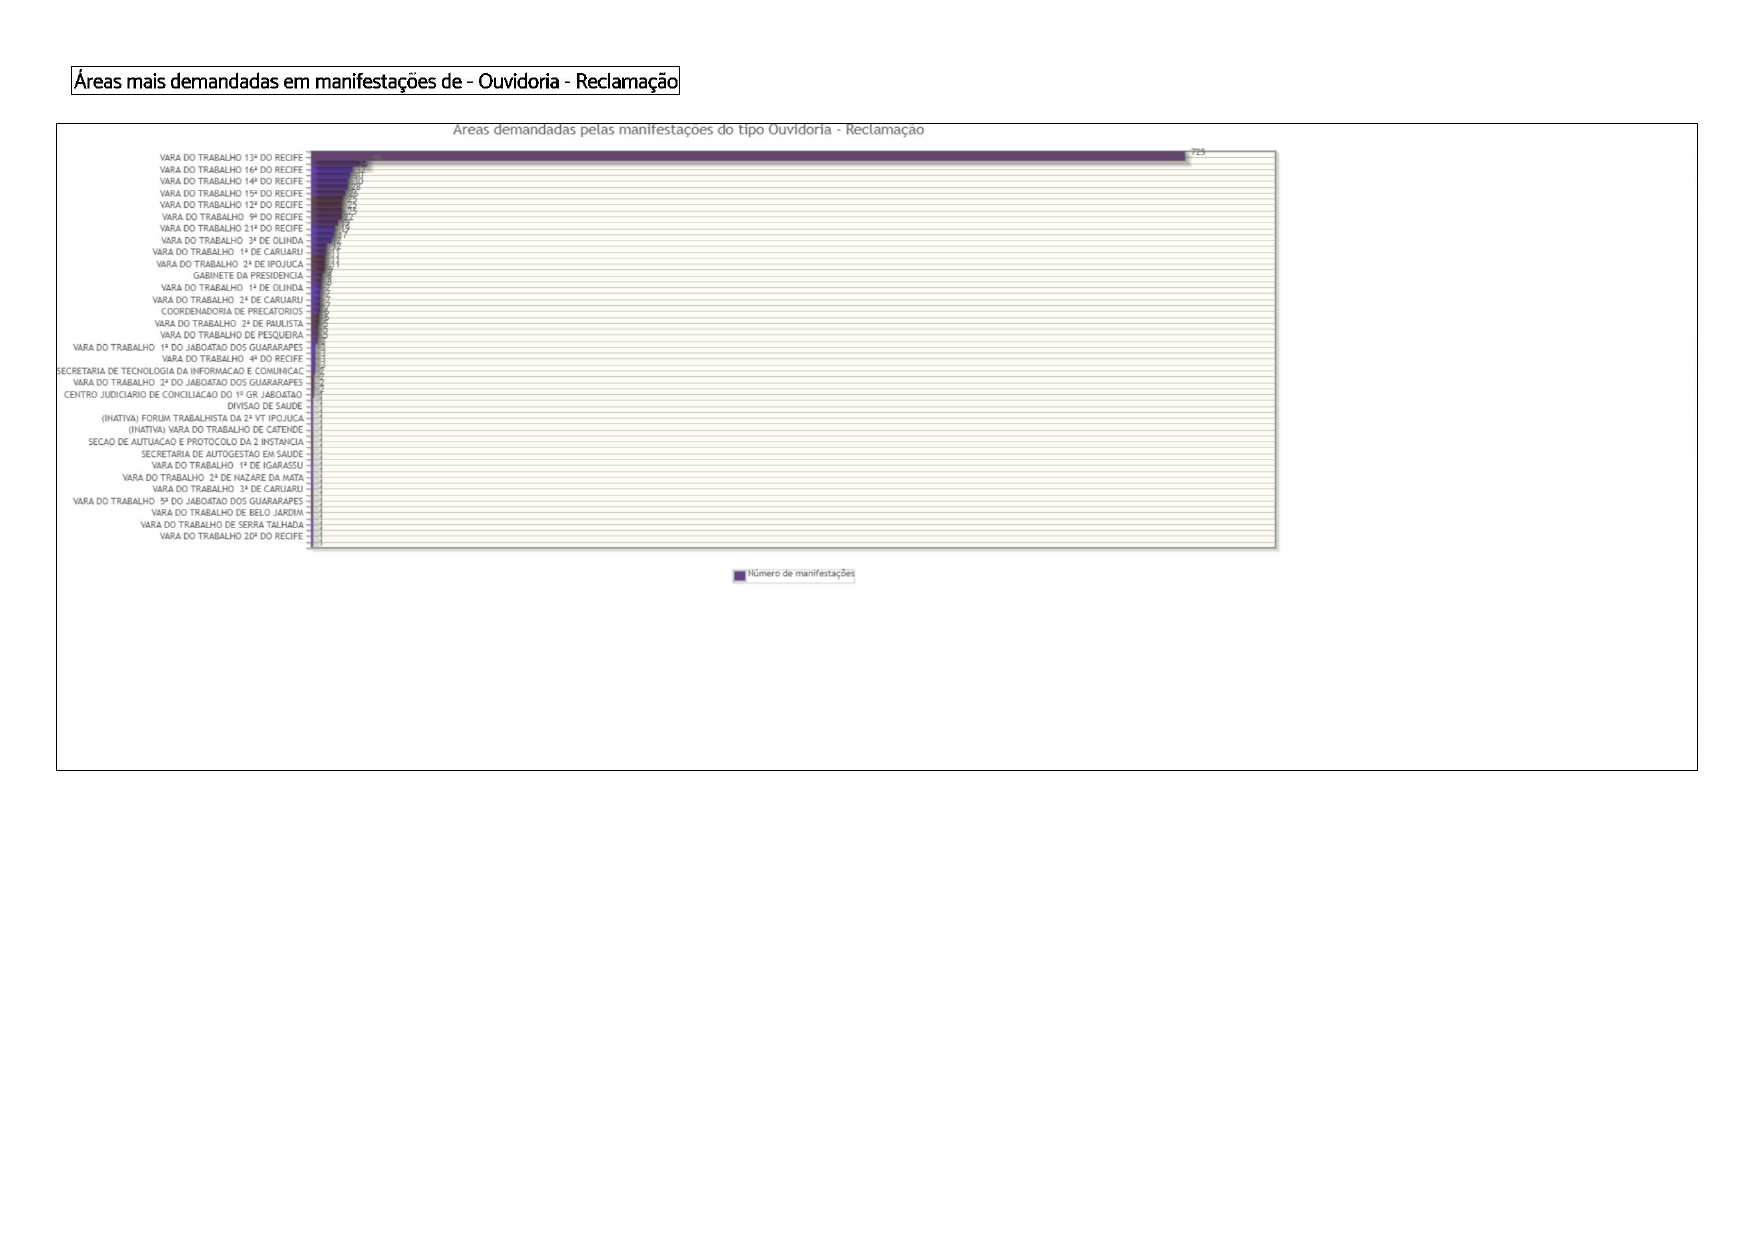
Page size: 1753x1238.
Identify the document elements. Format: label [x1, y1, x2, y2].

picture [57, 124, 1697, 770]
picture [72, 67, 679, 94]
